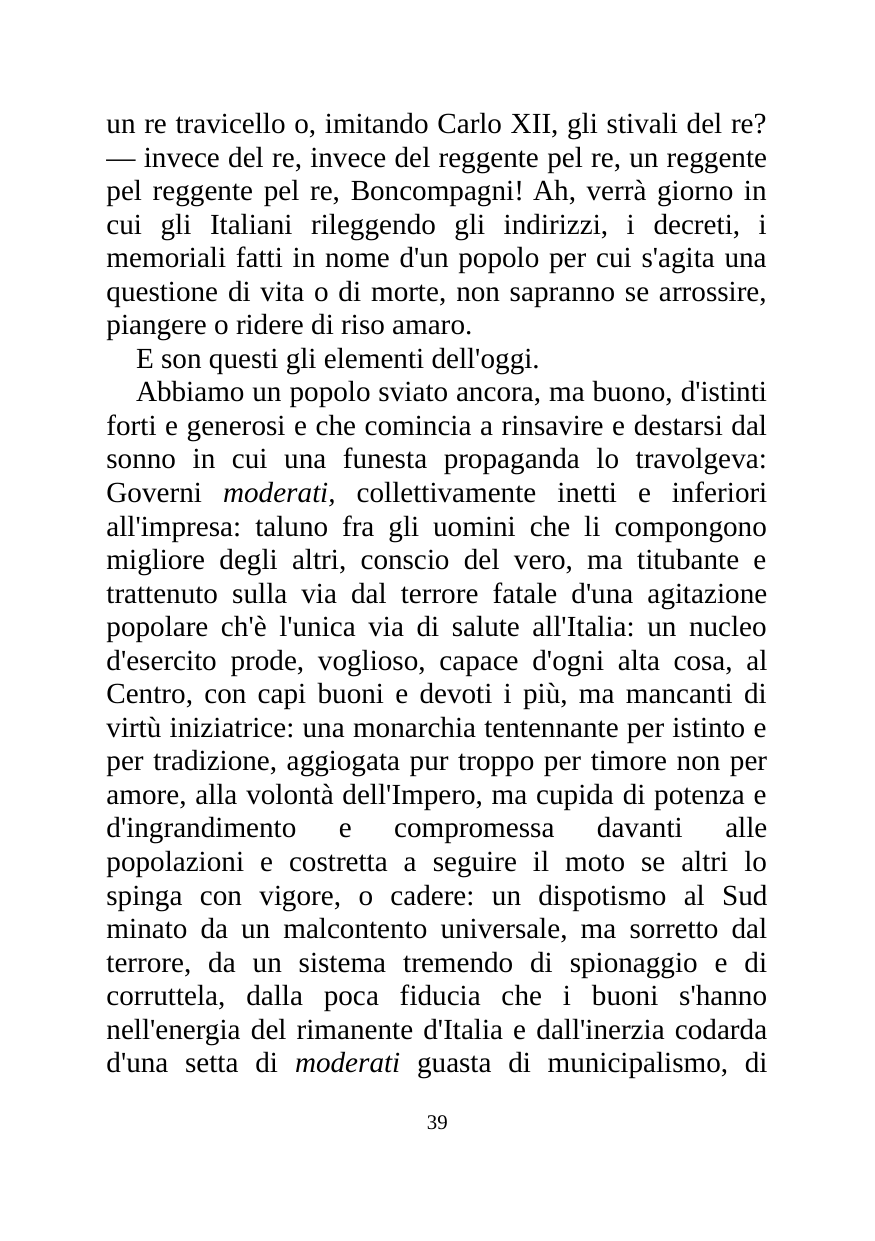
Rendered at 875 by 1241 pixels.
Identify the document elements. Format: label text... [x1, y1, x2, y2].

text Abbiamo un popolo sviato ancora, ma buono, d'istinti forti e generosi e che comincia a rinsavire e destarsi dal sonno in cui una funesta propaganda lo travolgeva: Governi moderati, collettivamente inetti e inferiori all'impresa: taluno fra gli uomini che li compongono migliore degli altri, conscio del vero, ma titubante e trattenuto sulla via dal terrore fatale d'una agitazione popolare ch'è l'unica via di salute all'Italia: un nucleo d'esercito prode, voglioso, capace d'ogni alta cosa, al Centro, con capi buoni e devoti i più, ma mancanti di virtù iniziatrice: una monarchia tentennante per istinto e per tradizione, aggiogata pur troppo per timore non per amore, alla volontà dell'Impero, ma cupida di potenza e d'ingrandimento e compromessa davanti alle popolazioni e costretta a seguire il moto se altri lo spinga con vigore, o cadere: un dispotismo al Sud minato da un malcontento universale, ma sorretto dal terrore, da un sistema tremendo di spionaggio e di corruttela, dalla poca fiducia che i buoni s'hanno nell'energia del rimanente d'Italia e dall'inerzia codarda d'una setta di moderati guasta di municipalismo, di [106, 374, 768, 1079]
text E son questi gli elementi dell'oggi. [106, 341, 768, 374]
text un re travicello o, imitando Carlo XII, gli stivali del re? — invece del re, invece del reggente pel re, un reggente pel reggente pel re, Boncompagni! Ah, verrà giorno in cui gli Italiani rileggendo gli indirizzi, i decreti, i memoriali fatti in nome d'un popolo per cui s'agita una questione di vita o di morte, non sapranno se arrossire, piangere o ridere di riso amaro. [106, 106, 768, 341]
